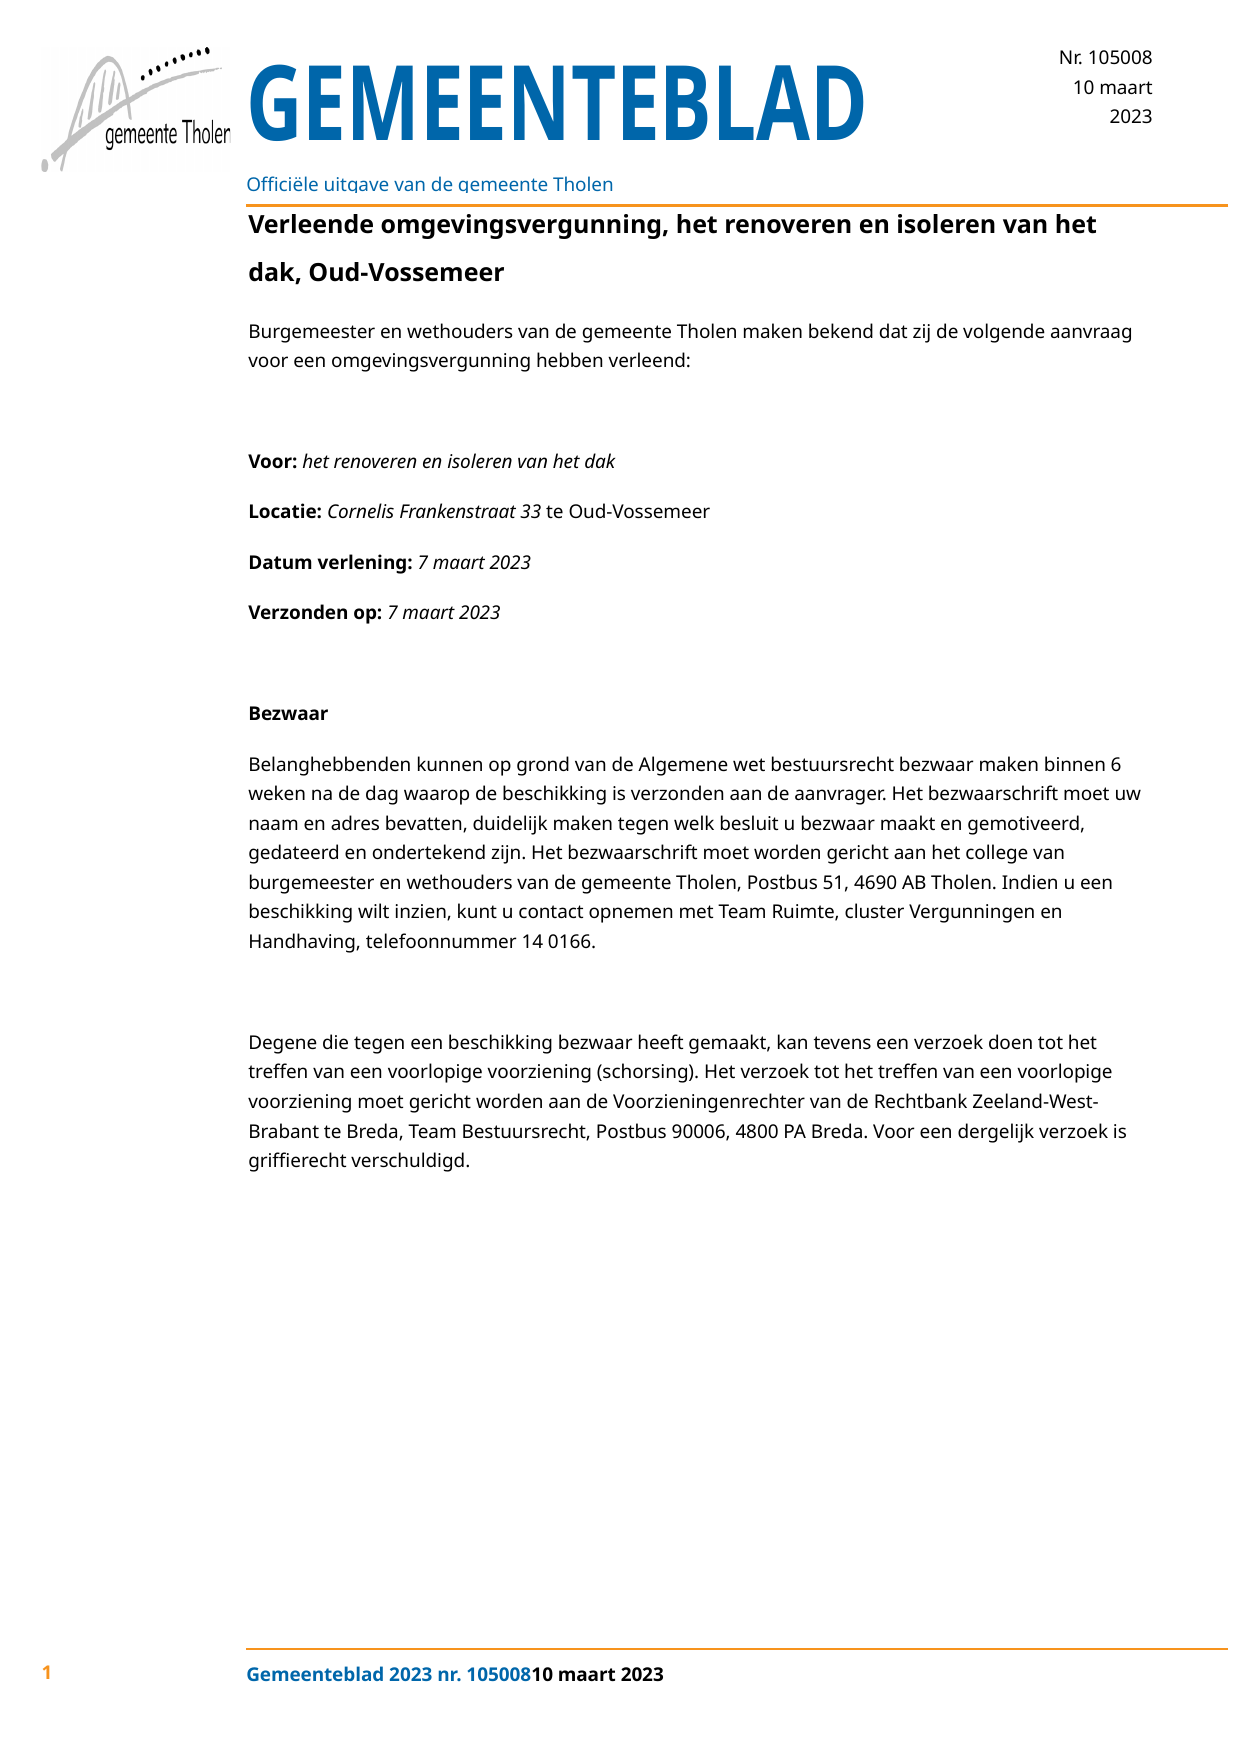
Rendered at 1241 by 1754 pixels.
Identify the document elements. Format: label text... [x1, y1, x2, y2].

text Bezwaar [248, 700, 1152, 726]
picture [41, 47, 231, 172]
text Degene die tegen een beschikking bezwaar heeft gemaakt, kan tevens een verzoek doen tot het treffen van een voorlopige voorziening (schorsing). Het verzoek tot het treffen van een voorlopige voorziening moet gericht worden aan de Voorzieningenrechter van de Rechtbank Zeeland-West-Brabant te Breda, Team Bestuursrecht, Postbus 90006, 4800 PA Breda. Voor een dergelijk verzoek is griffierecht verschuldigd. [248, 1029, 1152, 1173]
text Datum verlening: 7 maart 2023 [248, 549, 1152, 575]
text Belanghebbenden kunnen op grond van de Algemene wet bestuursrecht bezwaar maken binnen 6 weken na de dag waarop de beschikking is verzonden aan de aanvrager. Het bezwaarschrift moet uw naam en adres bevatten, duidelijk maken tegen welk besluit u bezwaar maakt en gemotiveerd, gedateerd en ondertekend zijn. Het bezwaarschrift moet worden gericht aan het college van burgemeester en wethouders van de gemeente Tholen, Postbus 51, 4690 AB Tholen. Indien u een beschikking wilt inzien, kunt u contact opnemen met Team Ruimte, cluster Vergunningen en Handhaving, telefoonnummer 14 0166. [248, 751, 1152, 954]
text Locatie: Cornelis Frankenstraat 33 te Oud-Vossemeer [248, 499, 1152, 524]
text Burgemeester en wethouders van de gemeente Tholen maken bekend dat zij de volgende aanvraag voor een omgevingsvergunning hebben verleend: [248, 318, 1152, 373]
text Voor: het renoveren en isoleren van het dak [248, 448, 1152, 474]
text Verleende omgevingsvergunning, het renoveren en isoleren van het dak, Oud-Vossemeer [248, 207, 1152, 288]
text Verzonden op: 7 maart 2023 [248, 599, 1152, 625]
